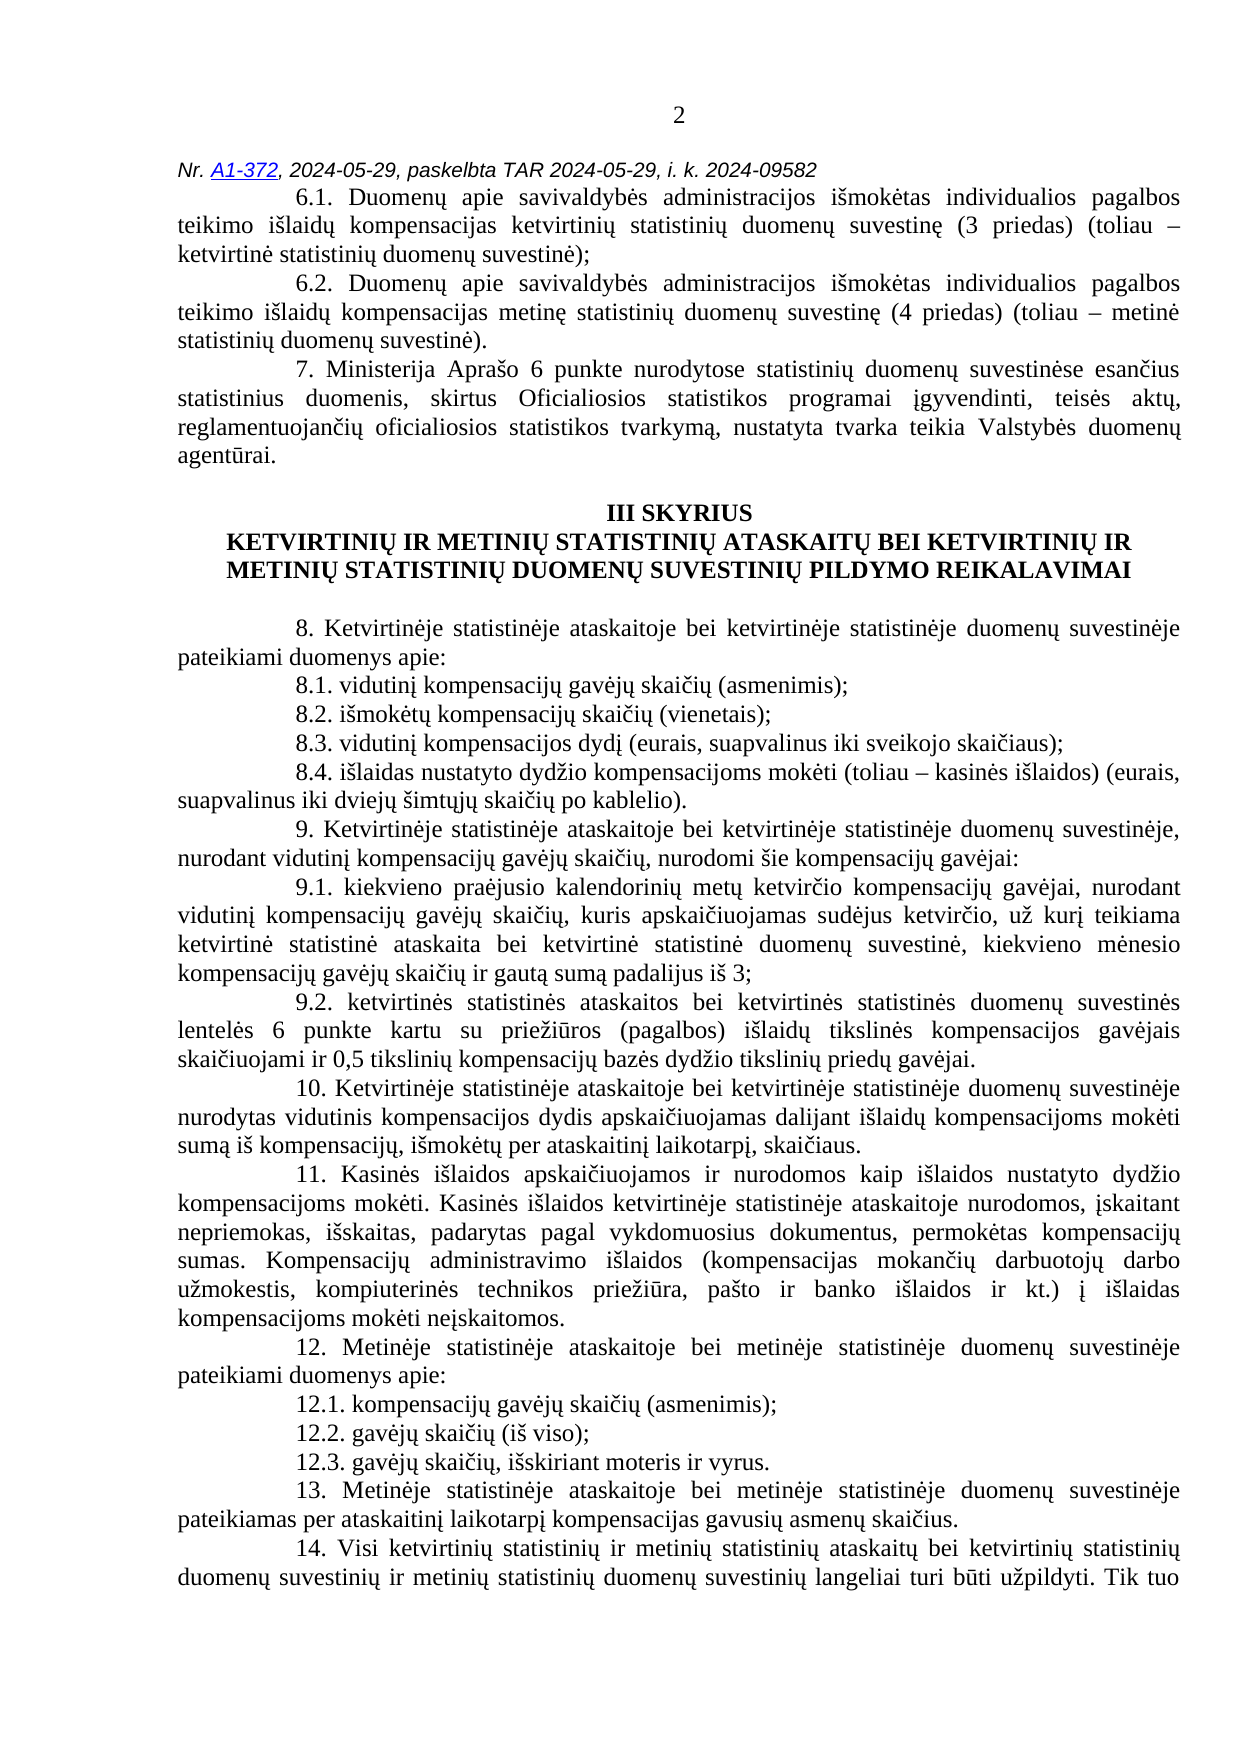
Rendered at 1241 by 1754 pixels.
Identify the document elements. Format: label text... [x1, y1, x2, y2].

text 8.2. išmokėtų kompensacijų skaičių (vienetais); [177, 699, 1181, 728]
text 8.3. vidutinį kompensacijos dydį (eurais, suapvalinus iki sveikojo skaičiaus); [177, 728, 1181, 757]
text 8.1. vidutinį kompensacijų gavėjų skaičių (asmenimis); [177, 670, 1181, 699]
text Nr. A1-372, 2024-05-29, paskelbta TAR 2024-05-29, i. k. 2024-09582 [177, 158, 1181, 182]
text 13. Metinėje statistinėje ataskaitoje bei metinėje statistinėje duomenų suvestinėje pateikiamas per ataskaitinį laikotarpį kompensacijas gavusių asmenų skaičius. [177, 1475, 1181, 1533]
text 10. Ketvirtinėje statistinėje ataskaitoje bei ketvirtinėje statistinėje duomenų suvestinėje nurodytas vidutinis kompensacijos dydis apskaičiuojamas dalijant išlaidų kompensacijoms mokėti sumą iš kompensacijų, išmokėtų per ataskaitinį laikotarpį, skaičiaus. [177, 1073, 1181, 1159]
text 12.3. gavėjų skaičių, išskiriant moteris ir vyrus. [177, 1447, 1181, 1475]
text KETVIRTINIŲ IR METINIŲ STATISTINIŲ ATASKAITŲ BEI KETVIRTINIŲ IR METINIŲ STATISTINIŲ DUOMENŲ SUVESTINIŲ PILDYMO REIKALAVIMAI [177, 527, 1181, 584]
text 8. Ketvirtinėje statistinėje ataskaitoje bei ketvirtinėje statistinėje duomenų suvestinėje pateikiami duomenys apie: [177, 613, 1181, 670]
text III SKYRIUS [177, 498, 1181, 527]
text 6.2. Duomenų apie savivaldybės administracijos išmokėtas individualios pagalbos teikimo išlaidų kompensacijas metinę statistinių duomenų suvestinę (4 priedas) (toliau – metinė statistinių duomenų suvestinė). [177, 268, 1181, 354]
text 12.2. gavėjų skaičių (iš viso); [177, 1418, 1181, 1447]
text 9.2. ketvirtinės statistinės ataskaitos bei ketvirtinės statistinės duomenų suvestinės lentelės 6 punkte kartu su priežiūros (pagalbos) išlaidų tikslinės kompensacijos gavėjais skaičiuojami ir 0,5 tikslinių kompensacijų bazės dydžio tikslinių priedų gavėjai. [177, 987, 1181, 1073]
text 6.1. Duomenų apie savivaldybės administracijos išmokėtas individualios pagalbos teikimo išlaidų kompensacijas ketvirtinių statistinių duomenų suvestinę (3 priedas) (toliau – ketvirtinė statistinių duomenų suvestinė); [177, 182, 1181, 268]
text 9.1. kiekvieno praėjusio kalendorinių metų ketvirčio kompensacijų gavėjai, nurodant vidutinį kompensacijų gavėjų skaičių, kuris apskaičiuojamas sudėjus ketvirčio, už kurį teikiama ketvirtinė statistinė ataskaita bei ketvirtinė statistinė duomenų suvestinė, kiekvieno mėnesio kompensacijų gavėjų skaičių ir gautą sumą padalijus iš 3; [177, 872, 1181, 987]
text 8.4. išlaidas nustatyto dydžio kompensacijoms mokėti (toliau – kasinės išlaidos) (eurais, suapvalinus iki dviejų šimtųjų skaičių po kablelio). [177, 757, 1181, 814]
text 12.1. kompensacijų gavėjų skaičių (asmenimis); [177, 1389, 1181, 1418]
text 14. Visi ketvirtinių statistinių ir metinių statistinių ataskaitų bei ketvirtinių statistinių duomenų suvestinių ir metinių statistinių duomenų suvestinių langeliai turi būti užpildyti. Tik tuo [177, 1533, 1181, 1590]
text 11. Kasinės išlaidos apskaičiuojamos ir nurodomos kaip išlaidos nustatyto dydžio kompensacijoms mokėti. Kasinės išlaidos ketvirtinėje statistinėje ataskaitoje nurodomos, įskaitant nepriemokas, išskaitas, padarytas pagal vykdomuosius dokumentus, permokėtas kompensacijų sumas. Kompensacijų administravimo išlaidos (kompensacijas mokančių darbuotojų darbo užmokestis, kompiuterinės technikos priežiūra, pašto ir banko išlaidos ir kt.) į išlaidas kompensacijoms mokėti neįskaitomos. [177, 1159, 1181, 1332]
text 9. Ketvirtinėje statistinėje ataskaitoje bei ketvirtinėje statistinėje duomenų suvestinėje, nurodant vidutinį kompensacijų gavėjų skaičių, nurodomi šie kompensacijų gavėjai: [177, 814, 1181, 872]
text 7. Ministerija Aprašo 6 punkte nurodytose statistinių duomenų suvestinėse esančius statistinius duomenis, skirtus Oficialiosios statistikos programai įgyvendinti, teisės aktų, reglamentuojančių oficialiosios statistikos tvarkymą, nustatyta tvarka teikia Valstybės duomenų agentūrai. [177, 354, 1181, 469]
text 12. Metinėje statistinėje ataskaitoje bei metinėje statistinėje duomenų suvestinėje pateikiami duomenys apie: [177, 1332, 1181, 1389]
